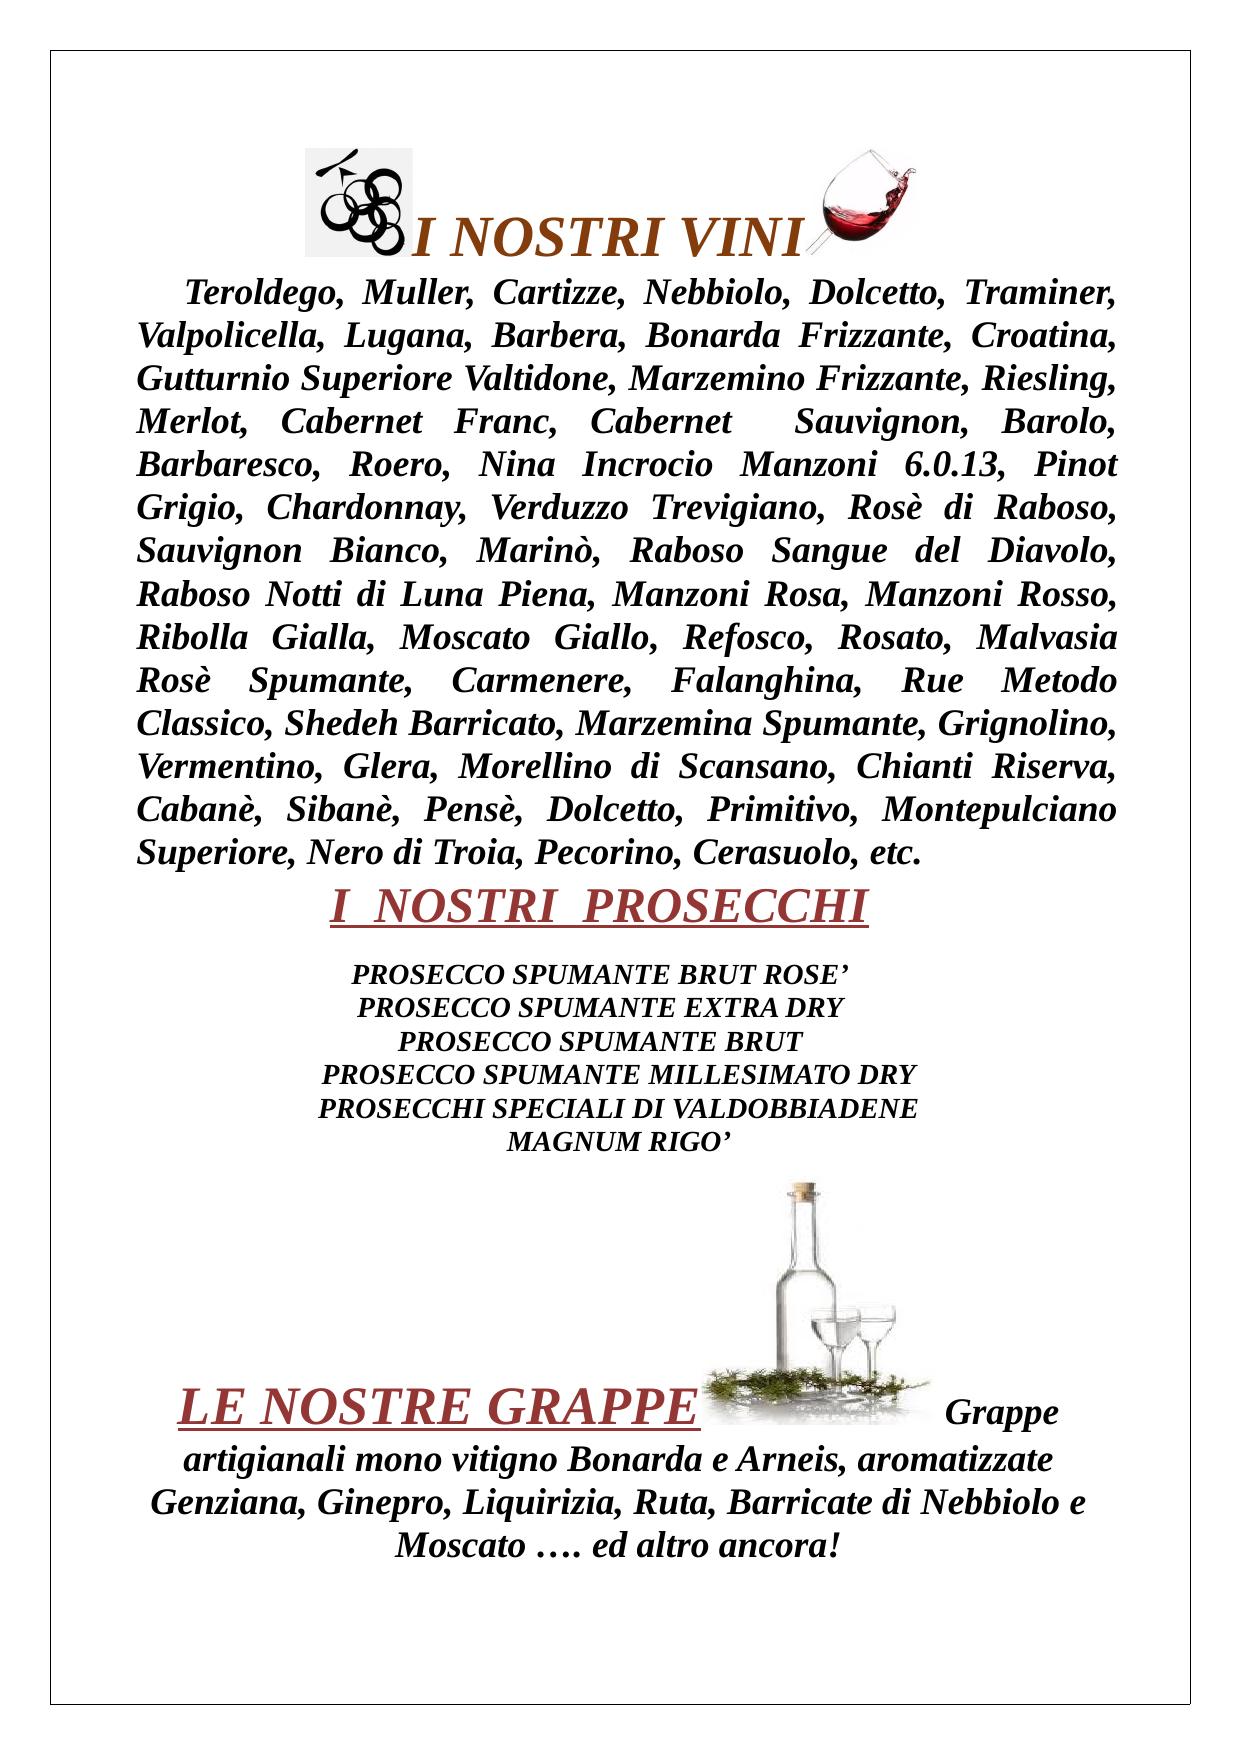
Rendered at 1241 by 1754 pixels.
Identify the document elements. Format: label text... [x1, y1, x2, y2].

picture [701, 1160, 934, 1425]
text I NOSTRI VINI [101, 148, 1122, 269]
text PROSECCO SPUMANTE EXTRA DRY [81, 990, 1122, 1024]
picture [804, 147, 918, 257]
text PROSECCHI SPECIALI DI VALDOBBIADENE [118, 1091, 1122, 1124]
text MAGNUM RIGO’ [118, 1124, 1122, 1158]
text PROSECCO SPUMANTE BRUT [81, 1024, 1122, 1057]
text LE NOSTRE GRAPPE Grappe artigianali mono vitigno Bonarda e Arneis, aromatizzate Genziana, Ginepro, Liquirizia, Ruta, Barricate di Nebbiolo e Moscato …. ed altro ancora! [118, 1161, 1122, 1566]
picture [305, 148, 413, 257]
text I NOSTRI PROSECCHI [81, 875, 1122, 933]
text PROSECCO SPUMANTE BRUT ROSE’ [81, 957, 1122, 990]
text PROSECCO SPUMANTE MILLESIMATO DRY [118, 1057, 1122, 1091]
text Teroldego, Muller, Cartizze, Nebbiolo, Dolcetto, Traminer, Valpolicella, Lugana, Barbera, Bonarda Frizzante, Croatina, Gutturnio Superiore Valtidone, Marzemino Frizzante, Riesling, Merlot, Cabernet Franc, Cabernet Sauvignon, Barolo, Barbaresco, Roero, Nina Incrocio Manzoni 6.0.13, Pinot Grigio, Chardonnay, Verduzzo Trevigiano, Rosè di Raboso, Sauvignon Bianco, Marinò, Raboso Sangue del Diavolo, Raboso Notti di Luna Piena, Manzoni Rosa, Manzoni Rosso, Ribolla Gialla, Moscato Giallo, Refosco, Rosato, Malvasia Rosè Spumante, Carmenere, Falanghina, Rue Metodo Classico, Shedeh Barricato, Marzemina Spumante, Grignolino, Vermentino, Glera, Morellino di Scansano, Chianti Riserva, Cabanè, Sibanè, Pensè, Dolcetto, Primitivo, Montepulciano Superiore, Nero di Troia, Pecorino, Cerasuolo, etc. [101, 269, 1122, 873]
